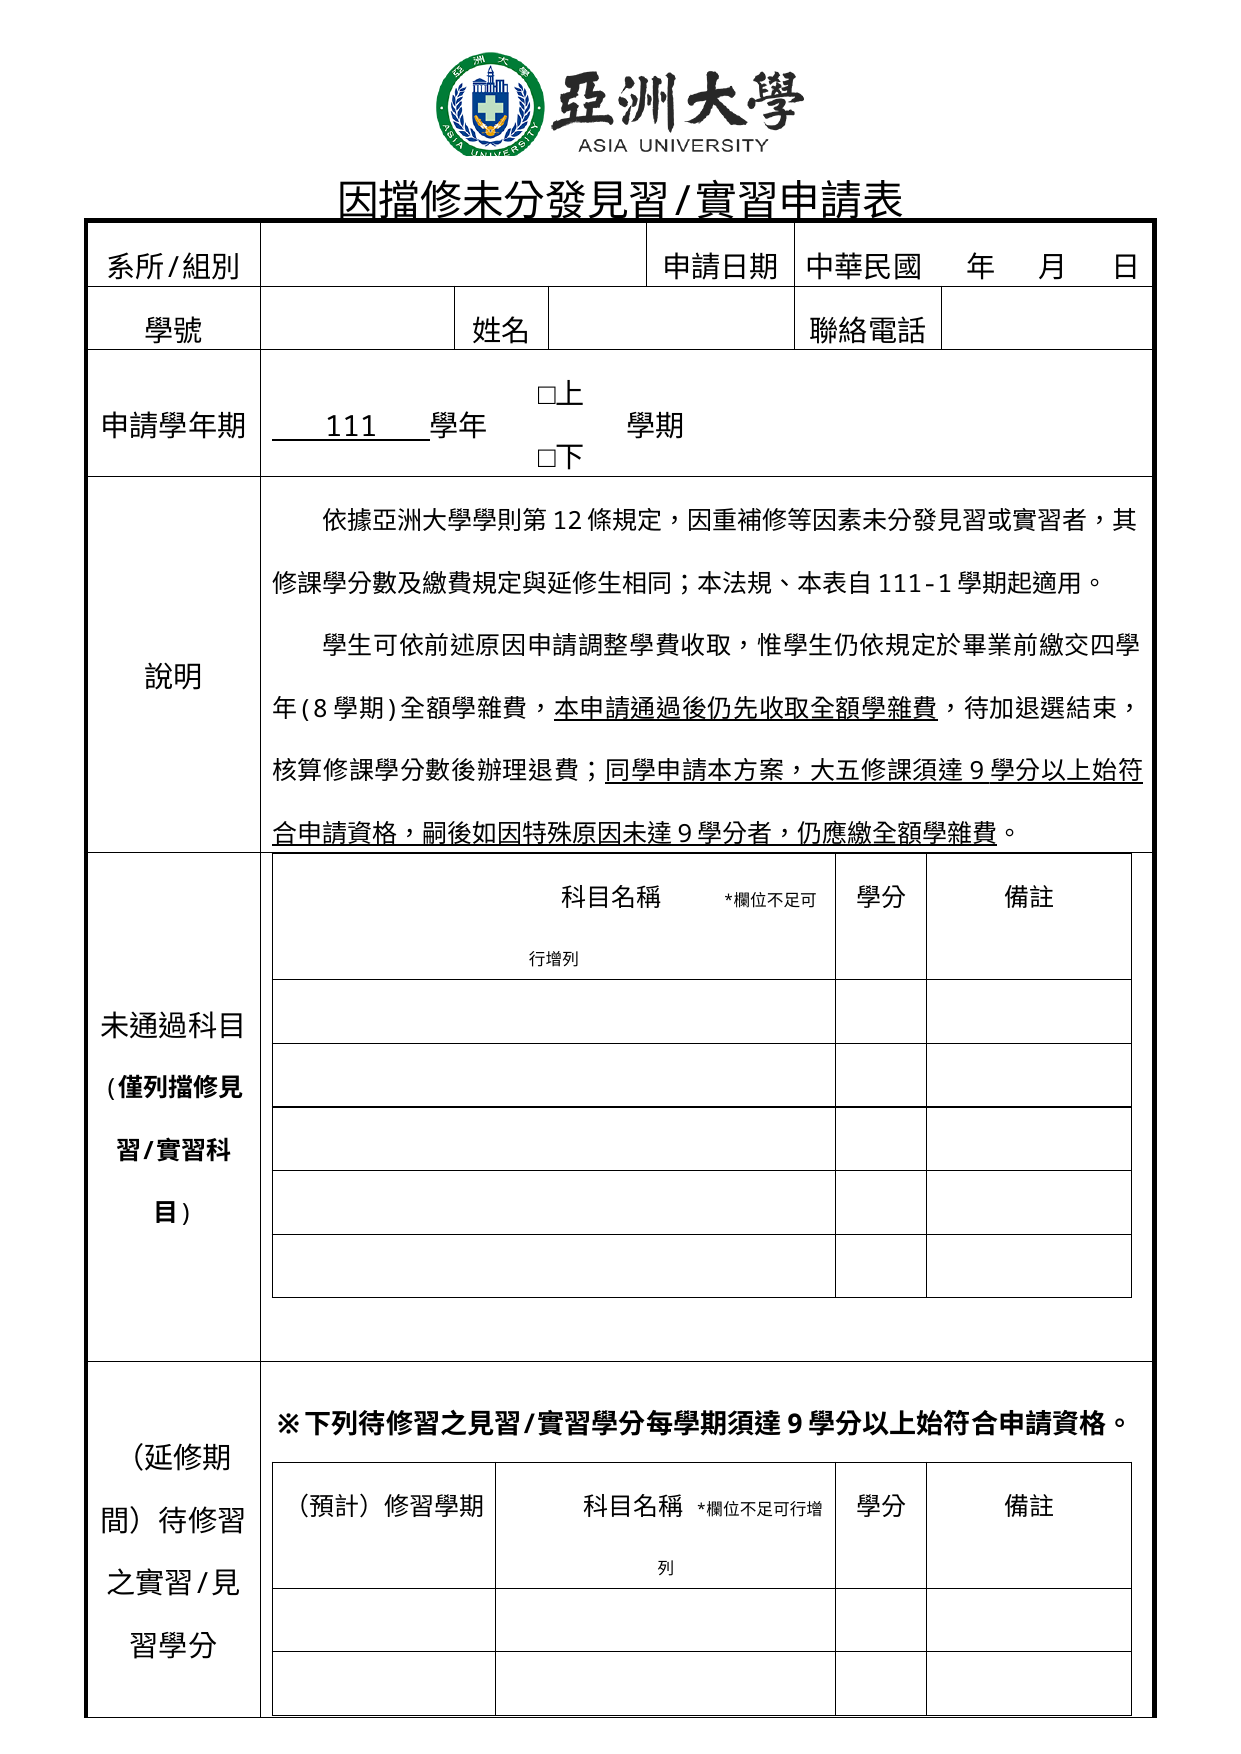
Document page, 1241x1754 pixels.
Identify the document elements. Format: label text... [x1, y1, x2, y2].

table_cell [273, 1044, 835, 1106]
table_header [261, 223, 646, 286]
table_cell [836, 1171, 926, 1233]
table_cell □上 [527, 350, 615, 413]
table_cell 未通過科目(僅列擋修見習/實習科目) [88, 853, 260, 1361]
table_header 科目名稱 *欄位不足可行增列 [273, 854, 835, 979]
table_header （預計）修習學期 [273, 1463, 495, 1588]
table_header 系所/組別 [88, 223, 260, 286]
table_cell [273, 1589, 495, 1651]
table_cell [836, 1652, 926, 1715]
table_header 備註 [927, 1463, 1131, 1588]
table_cell [273, 980, 835, 1043]
table_header 科目名稱 *欄位不足可行增列 [496, 1463, 835, 1588]
table_cell [273, 1235, 835, 1297]
table_cell [836, 980, 926, 1043]
table_cell [549, 287, 794, 349]
table_header 申請日期 [647, 223, 794, 286]
table_cell □下 [527, 413, 615, 476]
table_cell [927, 1652, 1131, 1715]
table_cell [836, 1044, 926, 1106]
table_cell [496, 1652, 835, 1715]
table_header 中華民國 年 月 日 [795, 223, 1152, 286]
table_header 學分 [836, 854, 926, 979]
table_cell [927, 1235, 1131, 1297]
table_cell [273, 1171, 835, 1233]
table_cell 111 學年 [261, 350, 527, 476]
table_cell 聯絡電話 [795, 287, 941, 349]
table_cell 學期 [615, 350, 1152, 476]
table_cell （延修期間）待修習之實習/見習學分 [88, 1362, 260, 1717]
table_cell [836, 1589, 926, 1651]
table_cell [927, 1044, 1131, 1106]
table_cell [261, 853, 1152, 1361]
table_header 學分 [836, 1463, 926, 1588]
table_cell 學號 [88, 287, 260, 349]
text 因擋修未分發見習/實習申請表 [118, 156, 1122, 218]
table_cell [836, 1235, 926, 1297]
table_cell [836, 1108, 926, 1170]
table_cell [927, 1108, 1131, 1170]
table_cell 依據亞洲大學學則第12條規定，因重補修等因素未分發見習或實習者，其修課學分數及繳費規定與延修生相同；本法規、本表自111-1學期起適用。 學生可依前述原因申請調整學費收取，惟學生仍依規定於畢業前繳交四學年(8學期)全額學雜費，本申請通過後仍先收取全額學雜費，待加退選結束，核算修課學分數後辦理退費；同學申請本方案，大五修課須達9學分以上始符合申請資格，嗣後如因特殊原因未達9學分者，仍應繳全額學雜費。 [261, 477, 1152, 852]
table_cell [927, 1589, 1131, 1651]
table_cell [927, 980, 1131, 1043]
table_cell [261, 287, 454, 349]
table_cell 姓名 [455, 287, 548, 349]
table_cell 說明 [88, 477, 260, 852]
table_cell 申請學年期 [88, 350, 260, 476]
table_cell ※下列待修習之見習/實習學分每學期須達9學分以上始符合申請資格。 [261, 1362, 1152, 1717]
table_cell [273, 1108, 835, 1170]
table_cell [927, 1171, 1131, 1233]
table_cell [942, 287, 1152, 349]
table_cell [273, 1652, 495, 1715]
table_header 備註 [927, 854, 1131, 979]
table_cell [496, 1589, 835, 1651]
